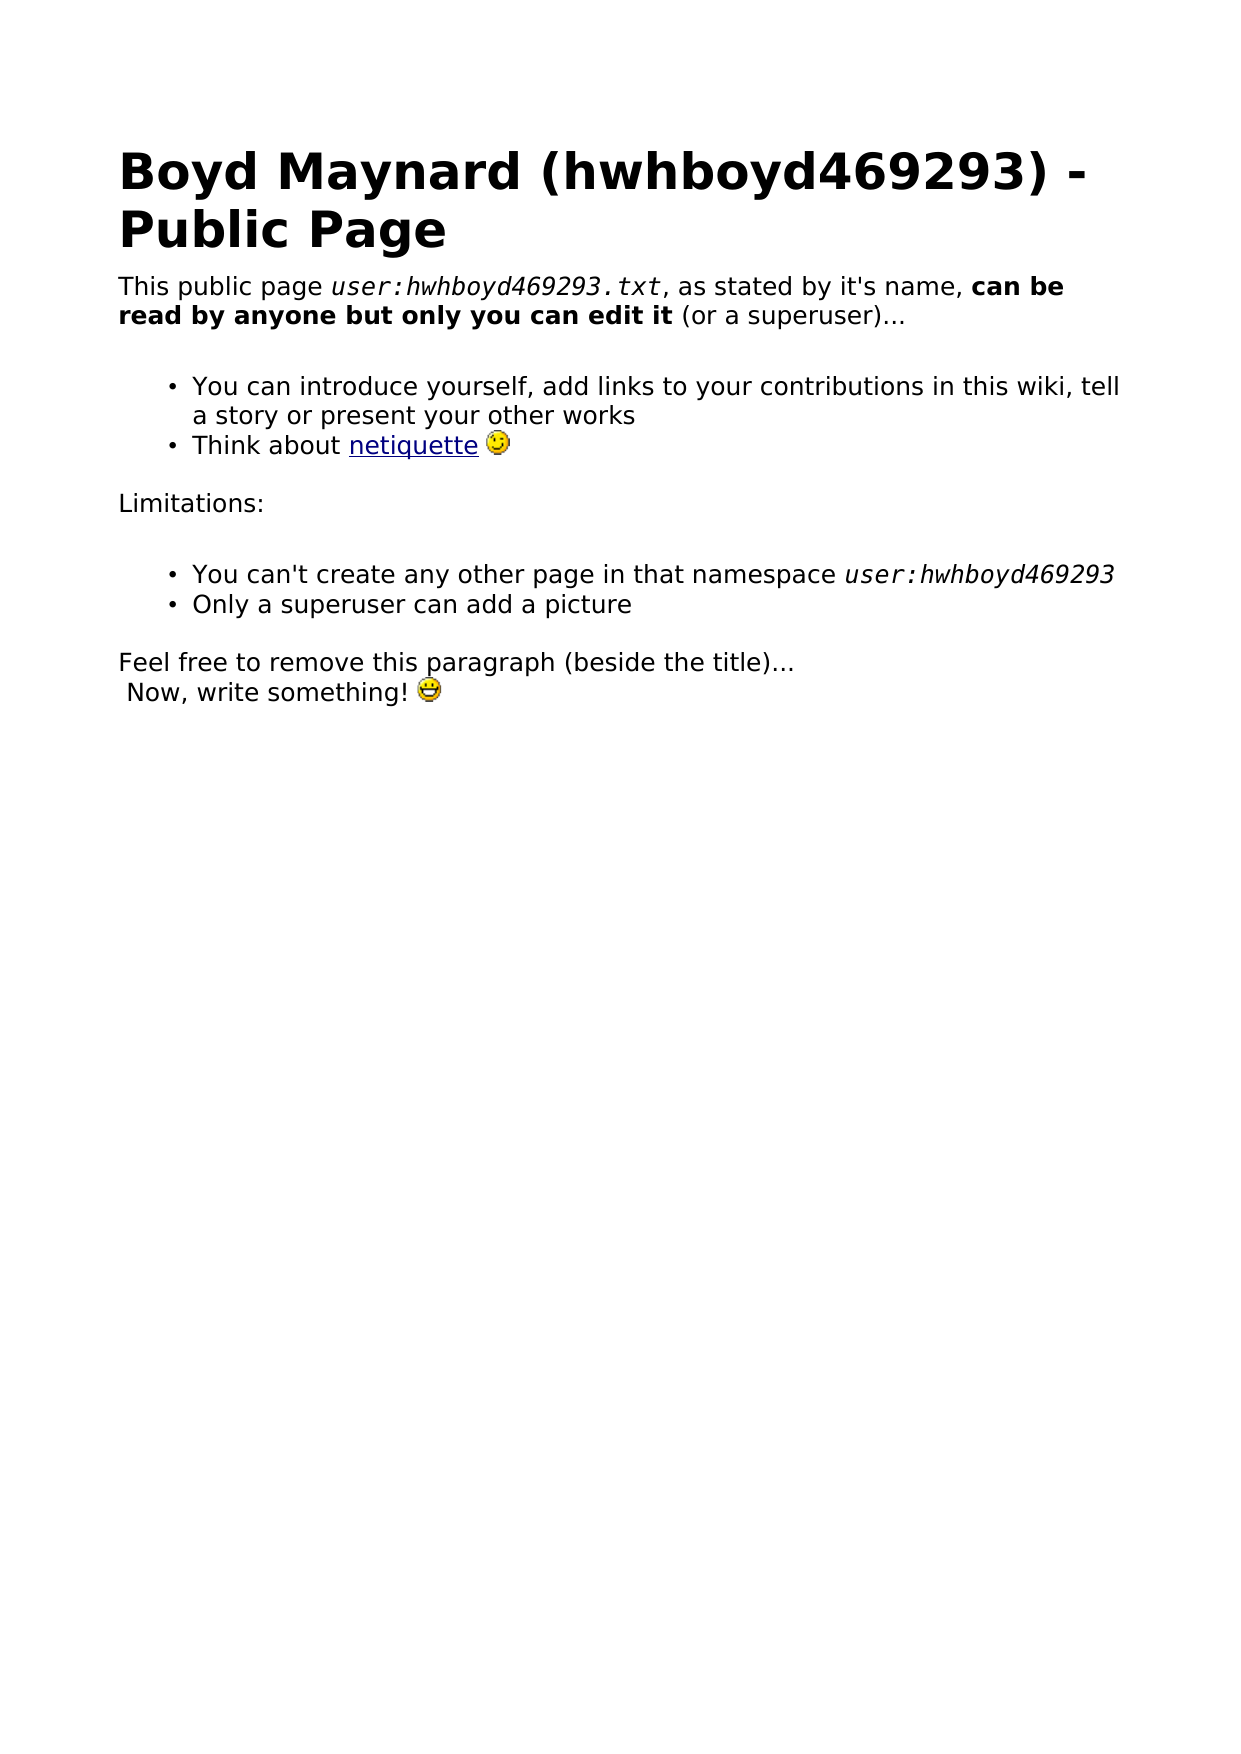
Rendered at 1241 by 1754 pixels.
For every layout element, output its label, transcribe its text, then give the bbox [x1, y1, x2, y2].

subtitle Boyd Maynard (hwhboyd469293) - Public Page [118, 143, 1122, 259]
list You can't create any other page in that namespace user:hwhboyd469293 [177, 561, 1122, 590]
text Feel free to remove this paragraph (beside the title)... Now, write something! [118, 648, 1122, 707]
picture [486, 430, 510, 455]
text Limitations: [118, 489, 1122, 519]
text This public page user:hwhboyd469293.txt, as stated by it's name, can be read by anyone but only you can edit it (or a superuser)... [118, 272, 1122, 330]
list Only a superuser can add a picture [177, 590, 1122, 619]
picture [417, 677, 442, 702]
list You can introduce yourself, add links to your contributions in this wiki, tell a story or present your other works [177, 372, 1122, 431]
list Think about netiquette [177, 431, 1122, 460]
